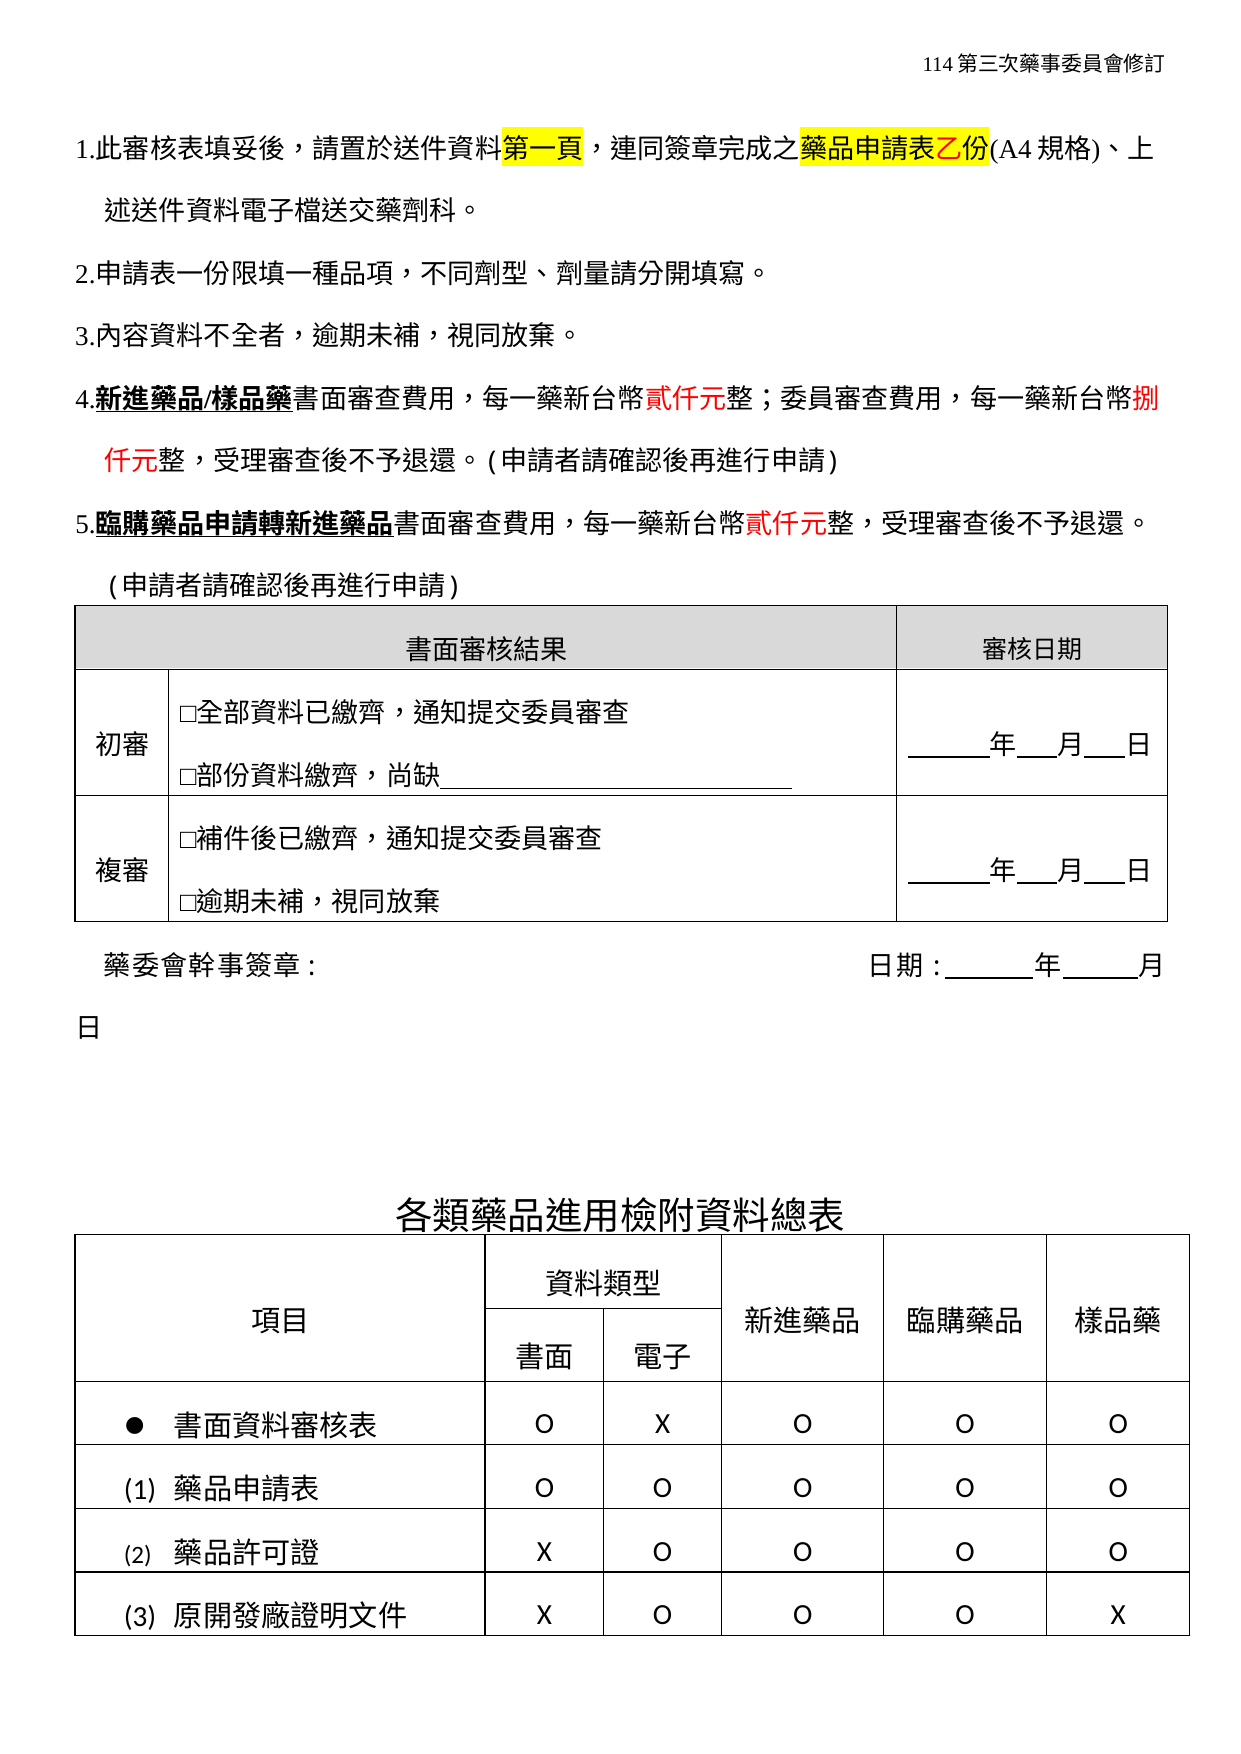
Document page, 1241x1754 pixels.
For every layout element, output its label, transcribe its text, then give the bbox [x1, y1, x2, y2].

table_cell O [1047, 1382, 1189, 1444]
table_cell 初審 [76, 670, 168, 794]
table_cell O [486, 1382, 603, 1444]
table_cell O [722, 1573, 883, 1635]
table_cell O [722, 1509, 883, 1571]
table_header 審核日期 [897, 606, 1167, 668]
table_cell X [604, 1382, 721, 1444]
table_cell O [604, 1445, 721, 1508]
table_cell X [1047, 1573, 1189, 1635]
table_cell O [1047, 1445, 1189, 1508]
text 1.此審核表填妥後，請置於送件資料第一頁，連同簽章完成之藥品申請表乙份(A4規格)、上述送件資料電子檔送交藥劑科。 [75, 105, 1165, 230]
table_cell 電子 [604, 1309, 721, 1381]
table_cell 書面 [486, 1309, 603, 1381]
table_cell O [604, 1573, 721, 1635]
table_cell O [1047, 1509, 1189, 1571]
table_cell 原開發廠證明文件 [76, 1573, 484, 1635]
table_cell 書面資料審核表 [76, 1382, 484, 1444]
table_cell X [486, 1573, 603, 1635]
table_cell O [884, 1382, 1046, 1444]
table_cell 藥品申請表 [76, 1445, 484, 1508]
table_header 臨購藥品 [884, 1235, 1046, 1381]
table_cell □全部資料已繳齊，通知提交委員審查 □部份資料繳齊，尚缺 [169, 670, 896, 794]
table_cell X [486, 1509, 603, 1571]
table_cell 年 月 日 [897, 670, 1167, 794]
table_cell □補件後已繳齊，通知提交委員審查 □逾期未補，視同放棄 [169, 796, 896, 921]
table_header 項目 [76, 1235, 484, 1381]
text 3.內容資料不全者，逾期未補，視同放棄。 [75, 292, 1165, 355]
table_cell O [604, 1509, 721, 1571]
text 各類藥品進用檢附資料總表 [75, 1172, 1165, 1234]
table_header 樣品藥 [1047, 1235, 1189, 1381]
table_cell 年 月 日 [897, 796, 1167, 921]
table_cell 藥品許可證 [76, 1509, 484, 1571]
text 2.申請表一份限填一種品項，不同劑型、劑量請分開填寫。 [75, 230, 1165, 292]
table_cell O [884, 1445, 1046, 1508]
table_header 新進藥品 [722, 1235, 883, 1381]
text 4.新進藥品/樣品藥書面審查費用，每一藥新台幣貳仟元整；委員審查費用，每一藥新台幣捌仟元整，受理審查後不予退還。(申請者請確認後再進行申請) [75, 355, 1165, 480]
table_cell O [722, 1445, 883, 1508]
text 藥委會幹事簽章: 日期: 年 月 日 [75, 922, 1165, 1047]
table_cell O [722, 1382, 883, 1444]
table_header 書面審核結果 [76, 606, 896, 668]
table_cell O [486, 1445, 603, 1508]
table_cell O [884, 1573, 1046, 1635]
table_cell O [884, 1509, 1046, 1571]
table_cell 複審 [76, 796, 168, 921]
table_header 資料類型 [486, 1235, 721, 1307]
text 5.臨購藥品申請轉新進藥品書面審查費用，每一藥新台幣貳仟元整，受理審查後不予退還。(申請者請確認後再進行申請) [75, 480, 1165, 605]
